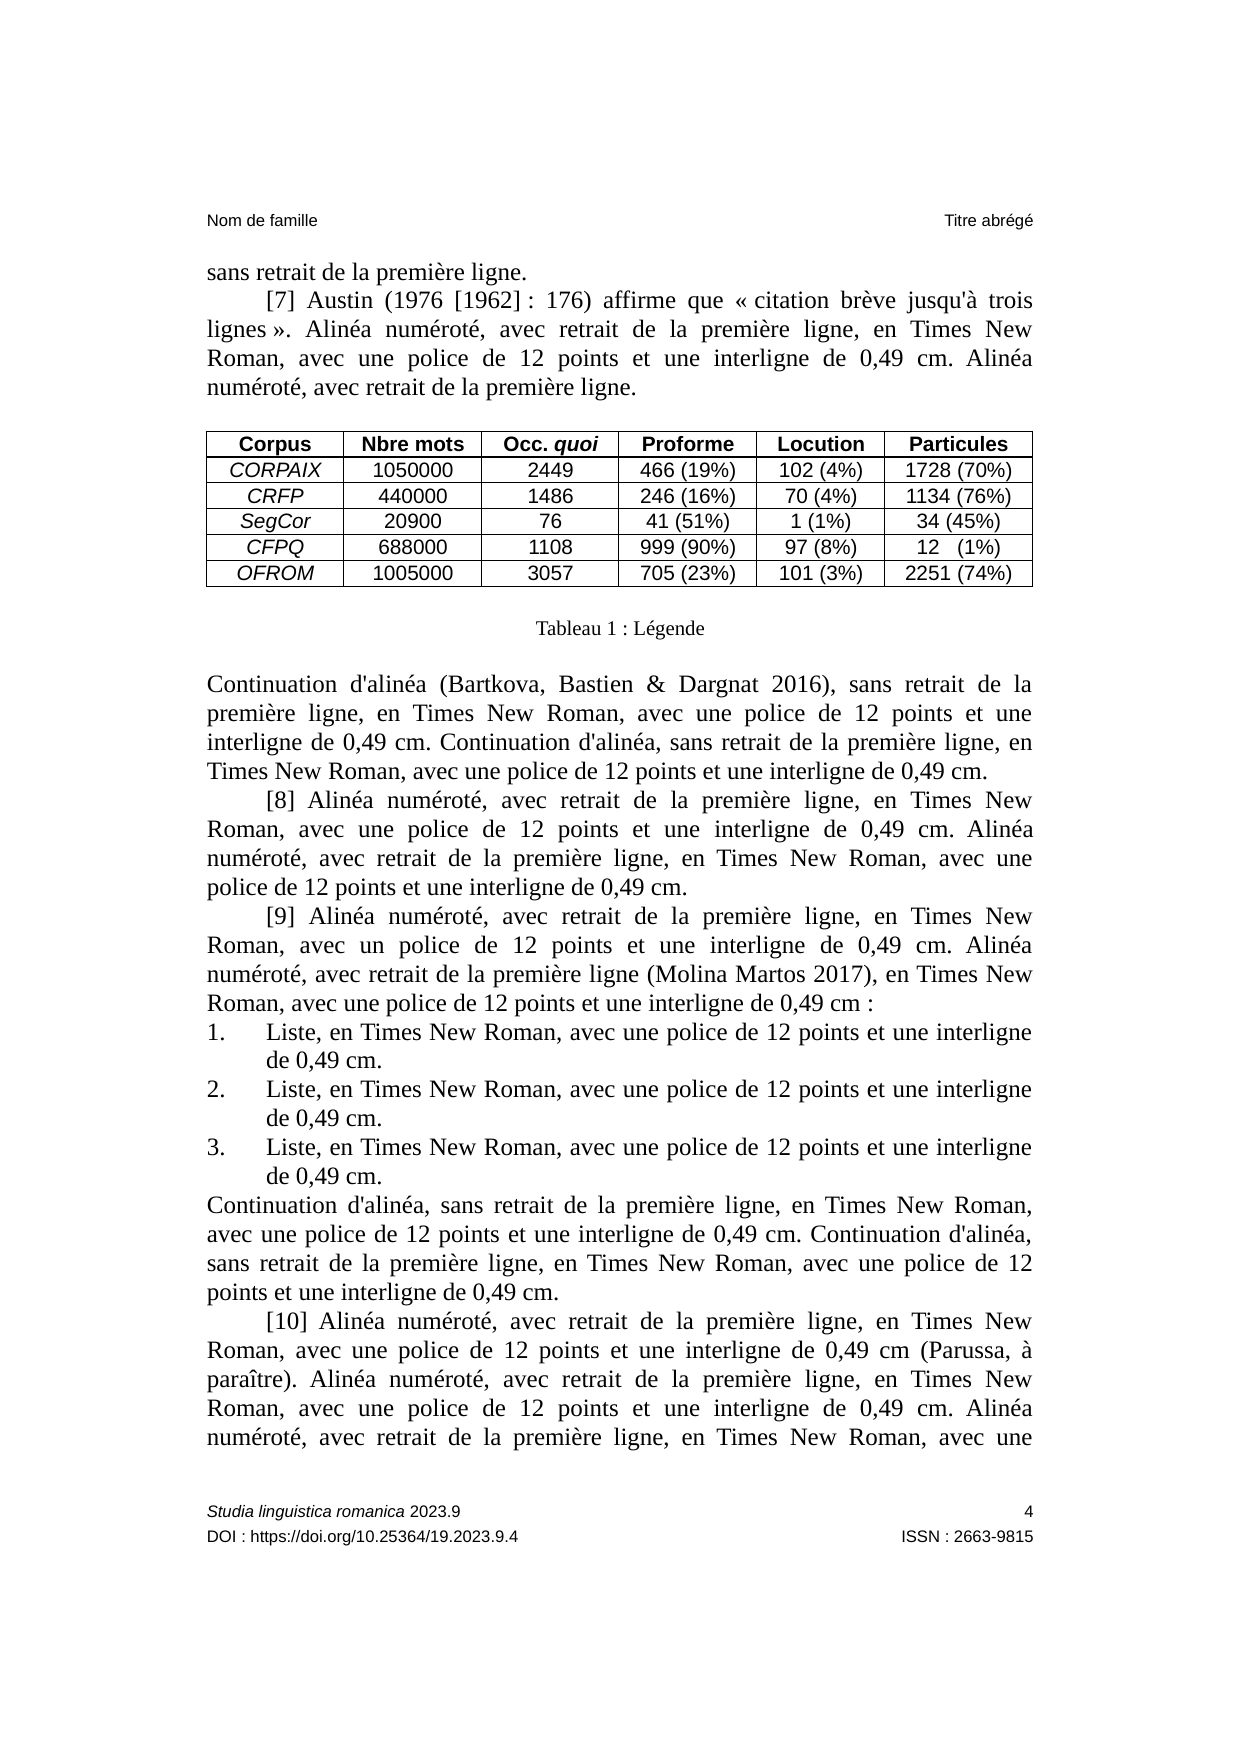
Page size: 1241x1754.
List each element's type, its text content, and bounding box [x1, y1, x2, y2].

table_cell 1108 [482, 535, 618, 560]
text [9] Alinéa numéroté, avec retrait de la première ligne, en Times New Roman, avec un police de 12 points et une interligne de 0,49 cm. Alinéa numéroté, avec retrait de la première ligne (Molina Martos 2017), en Times New Roman, avec une police de 12 points et une interligne de 0,49 cm : [207, 901, 1033, 1017]
table_cell 97 (8%) [757, 535, 884, 560]
table_cell 1050000 [344, 458, 481, 482]
table_cell 999 (90%) [619, 535, 756, 560]
text [10] Alinéa numéroté, avec retrait de la première ligne, en Times New Roman, avec une police de 12 points et une interligne de 0,49 cm (Parussa, à paraître). Alinéa numéroté, avec retrait de la première ligne, en Times New Roman, avec une police de 12 points et une interligne de 0,49 cm. Alinéa numéroté, avec retrait de la première ligne, en Times New Roman, avec une [207, 1306, 1033, 1451]
table_cell CRFP [207, 483, 343, 508]
table_cell CFPQ [207, 535, 343, 560]
table_header Occ. quoi [482, 432, 618, 456]
text [8] Alinéa numéroté, avec retrait de la première ligne, en Times New Roman, avec une police de 12 points et une interligne de 0,49 cm. Alinéa numéroté, avec retrait de la première ligne, en Times New Roman, avec une police de 12 points et une interligne de 0,49 cm. [207, 785, 1033, 901]
table_header Nbre mots [344, 432, 481, 456]
table_cell CORPAIX [207, 458, 343, 482]
table_header Proforme [619, 432, 756, 456]
table_header Corpus [207, 432, 343, 456]
table_cell 466 (19%) [619, 458, 756, 482]
table_cell SegCor [207, 509, 343, 534]
table_cell 1486 [482, 483, 618, 508]
table_cell 76 [482, 509, 618, 534]
table_cell 440000 [344, 483, 481, 508]
table_header Locution [757, 432, 884, 456]
text Tableau 1 : Légende [207, 616, 1033, 640]
table_cell 1134 (76%) [885, 483, 1032, 508]
text Continuation d'alinéa, sans retrait de la première ligne, en Times New Roman, avec une police de 12 points et une interligne de 0,49 cm. Continuation d'alinéa, sans retrait de la première ligne, en Times New Roman, avec une police de 12 points et une interligne de 0,49 cm. [207, 1191, 1033, 1306]
table_cell 41 (51%) [619, 509, 756, 534]
table_cell 705 (23%) [619, 561, 756, 586]
table_cell 1005000 [344, 561, 481, 586]
text [7] Austin (1976 [1962] : 176) affirme que « citation brève jusqu'à trois lignes ». Alinéa numéroté, avec retrait de la première ligne, en Times New Roman, avec une police de 12 points et une interligne de 0,49 cm. Alinéa numéroté, avec retrait de la première ligne. [207, 286, 1033, 402]
text Continuation d'alinéa (Bartkova, Bastien & Dargnat 2016), sans retrait de la première ligne, en Times New Roman, avec une police de 12 points et une interligne de 0,49 cm. Continuation d'alinéa, sans retrait de la première ligne, en Times New Roman, avec une police de 12 points et une interligne de 0,49 cm. [207, 669, 1033, 785]
text sans retrait de la première ligne. [207, 257, 1033, 286]
table_cell 246 (16%) [619, 483, 756, 508]
table_cell 101 (3%) [757, 561, 884, 586]
list 2. Liste, en Times New Roman, avec une police de 12 points et une interligne de 0,49 cm. [207, 1075, 1033, 1133]
table_cell 2251 (74%) [885, 561, 1032, 586]
list 1. Liste, en Times New Roman, avec une police de 12 points et une interligne de 0,49 cm. [207, 1017, 1033, 1075]
table_cell OFROM [207, 561, 343, 586]
table_cell 102 (4%) [757, 458, 884, 482]
table_cell 20900 [344, 509, 481, 534]
table_cell 1728 (70%) [885, 458, 1032, 482]
table_cell 3057 [482, 561, 618, 586]
table_cell 70 (4%) [757, 483, 884, 508]
table_cell 688000 [344, 535, 481, 560]
list 3. Liste, en Times New Roman, avec une police de 12 points et une interligne de 0,49 cm. [207, 1133, 1033, 1191]
table_cell 34 (45%) [885, 509, 1032, 534]
table_cell 2449 [482, 458, 618, 482]
table_cell 12 (1%) [885, 535, 1032, 560]
table_cell 1 (1%) [757, 509, 884, 534]
table_header Particules [885, 432, 1032, 456]
